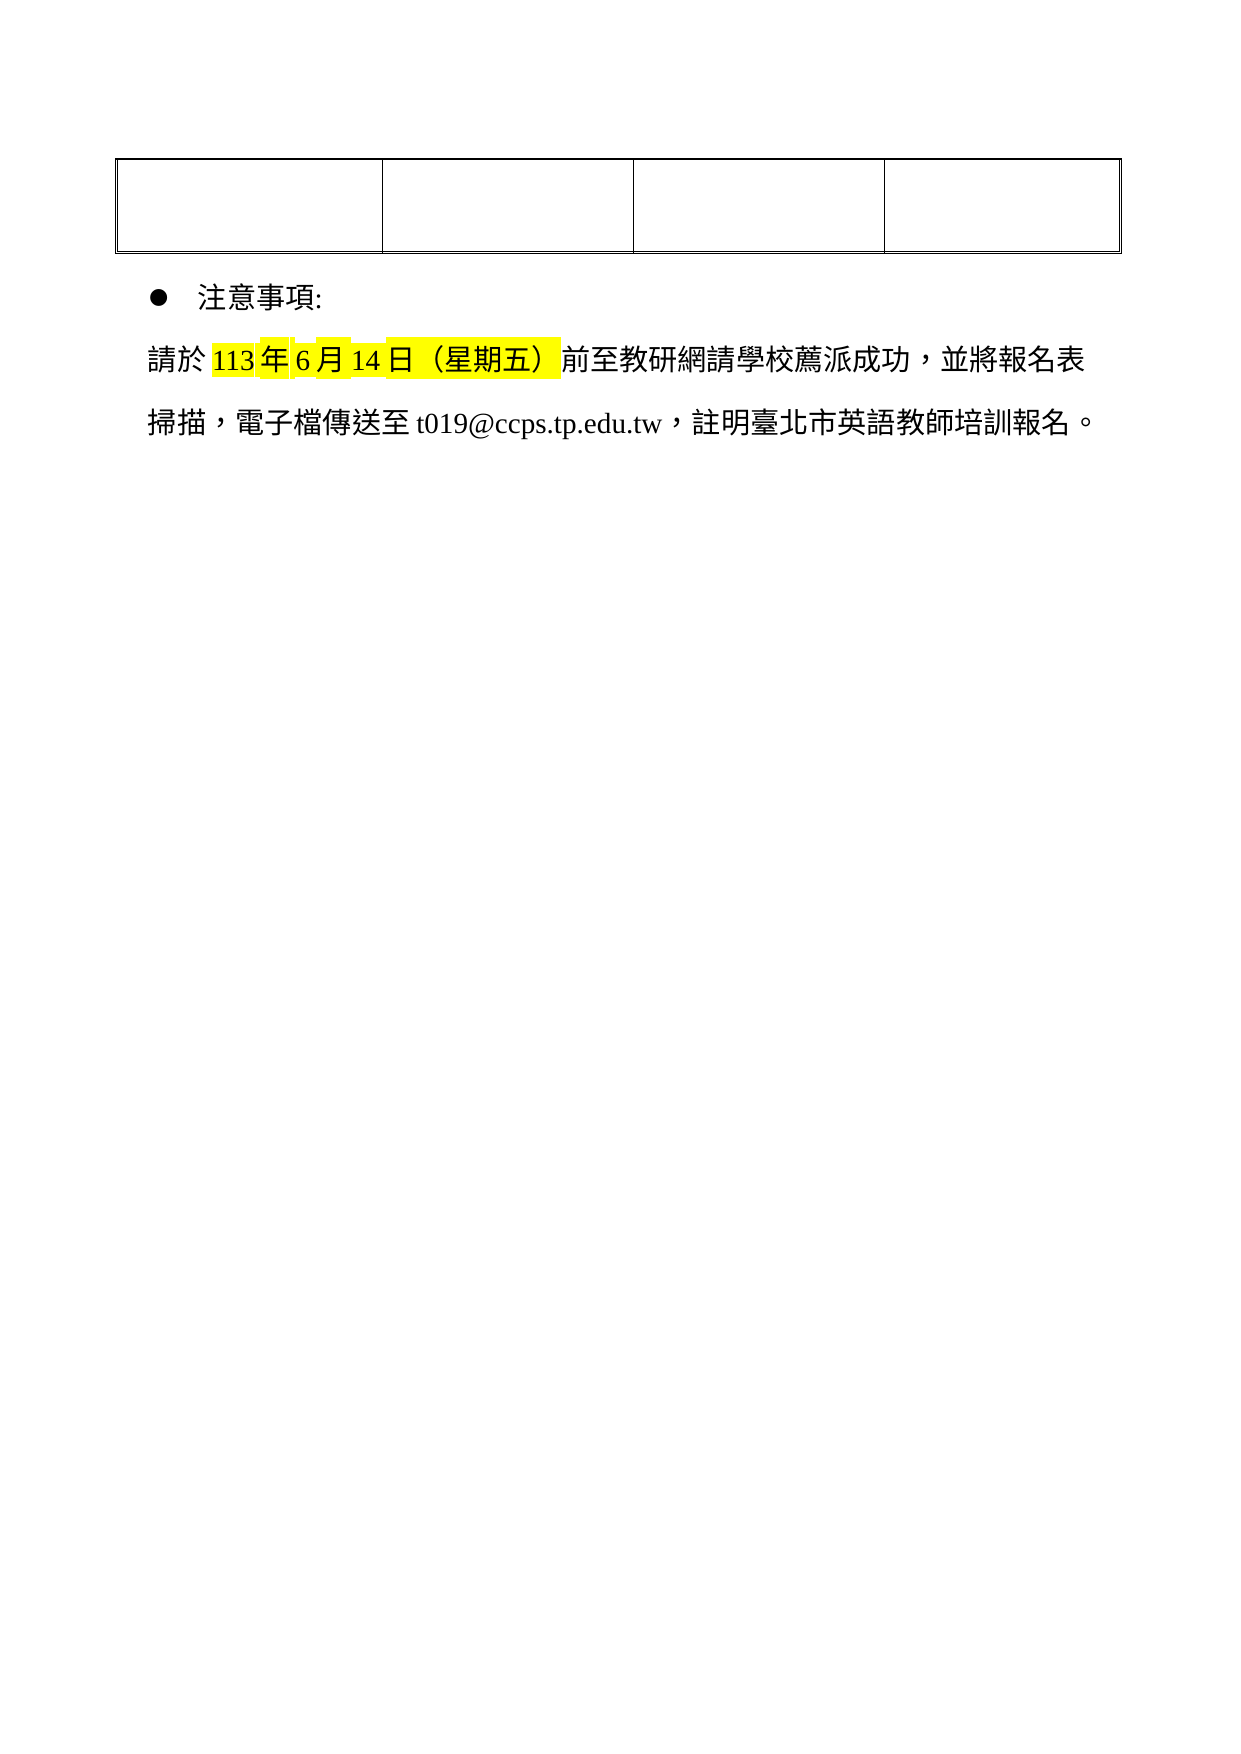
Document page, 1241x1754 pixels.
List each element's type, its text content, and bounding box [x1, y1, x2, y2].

text 請於113年6月14日（星期五）前至教研網請學校薦派成功，並將報名表掃描，電子檔傳送至t019@ccps.tp.edu.tw，註明臺北市英語教師培訓報名。 [148, 316, 1092, 441]
table_cell [118, 160, 382, 251]
table_cell [885, 160, 1119, 251]
table_cell [383, 160, 633, 251]
table_cell [634, 160, 884, 251]
list 注意事項: [148, 254, 1092, 316]
